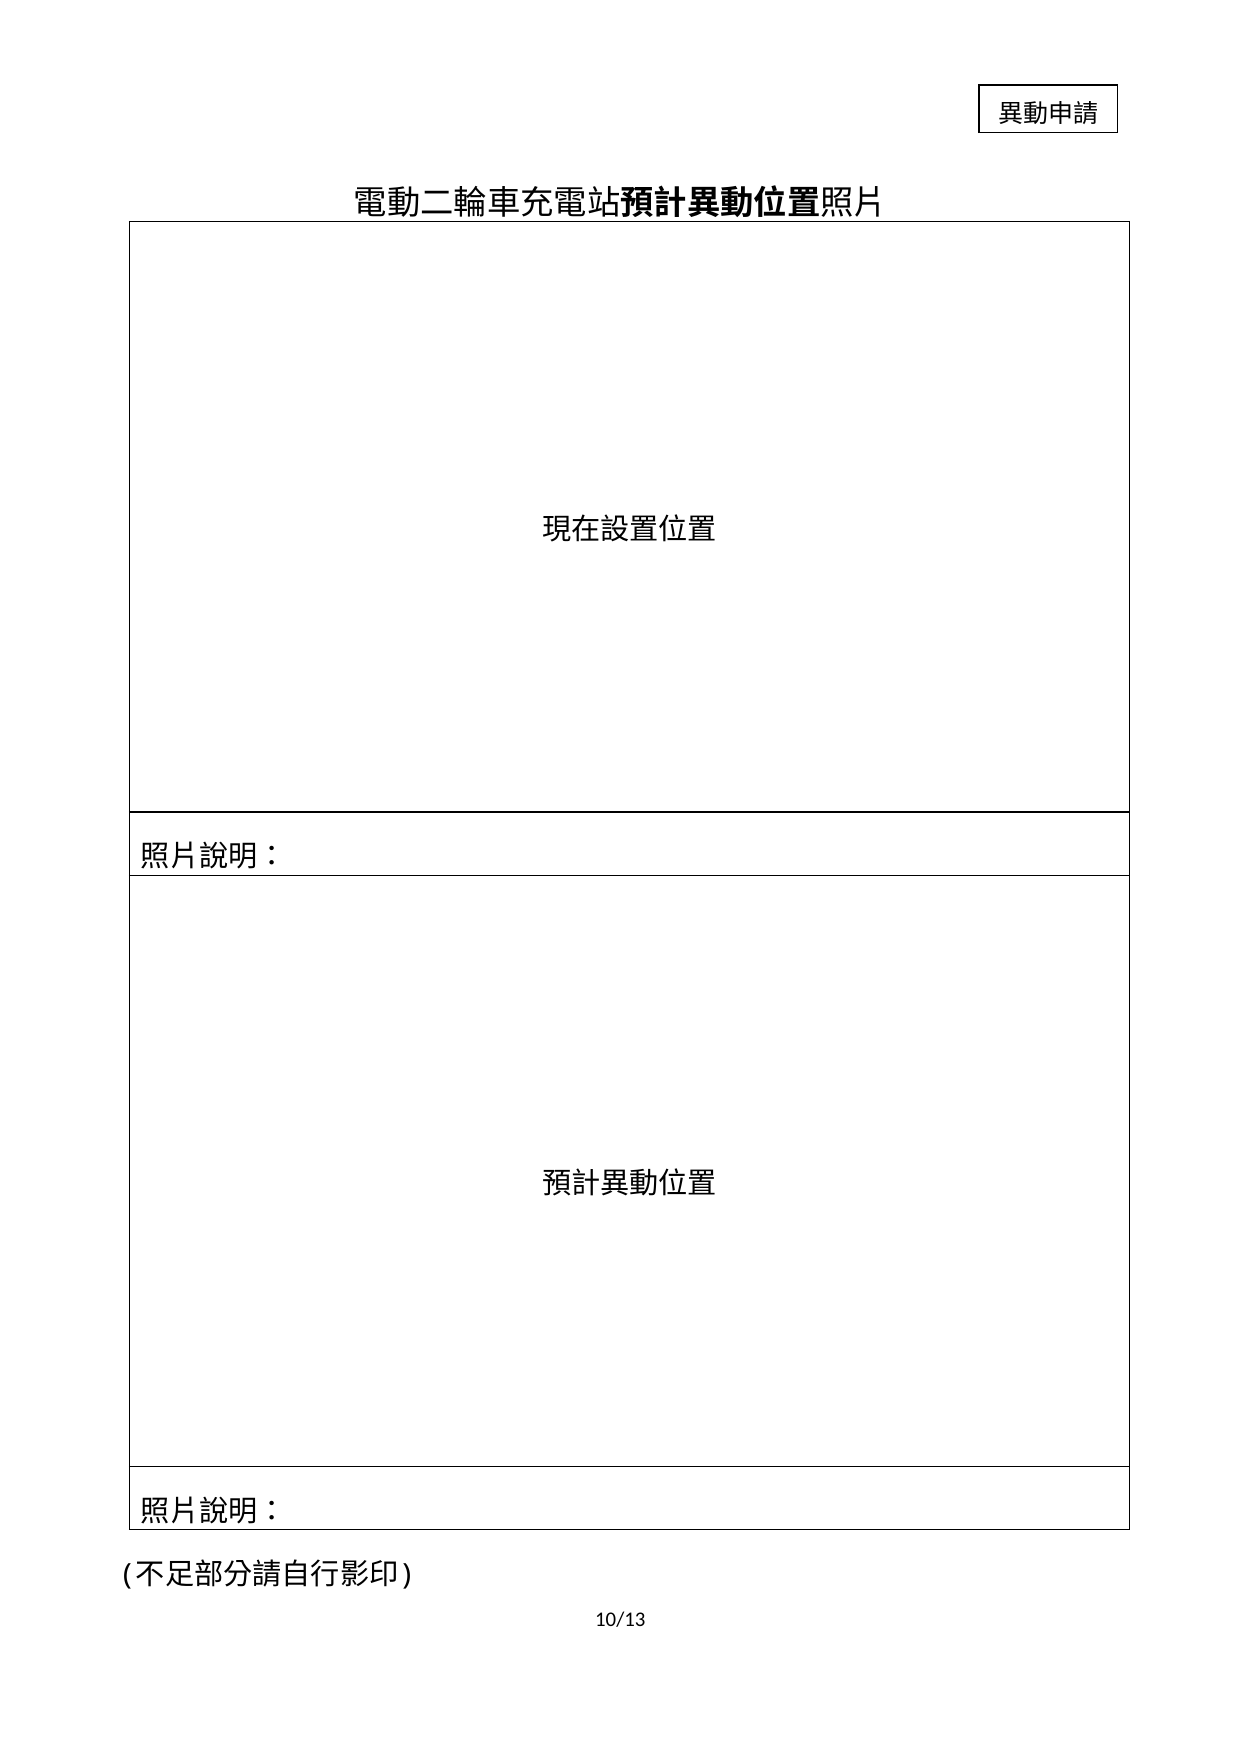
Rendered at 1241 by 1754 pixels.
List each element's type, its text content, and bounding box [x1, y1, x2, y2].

table_cell 照片說明： [130, 813, 1129, 875]
text 電動二輪車充電站預計異動位置照片 [118, 158, 1122, 221]
table_cell 照片說明： [130, 1467, 1129, 1529]
table_header 現在設置位置 [130, 222, 1129, 811]
table_cell 預計異動位置 [130, 876, 1129, 1466]
text (不足部分請自行影印) [118, 1530, 1122, 1593]
